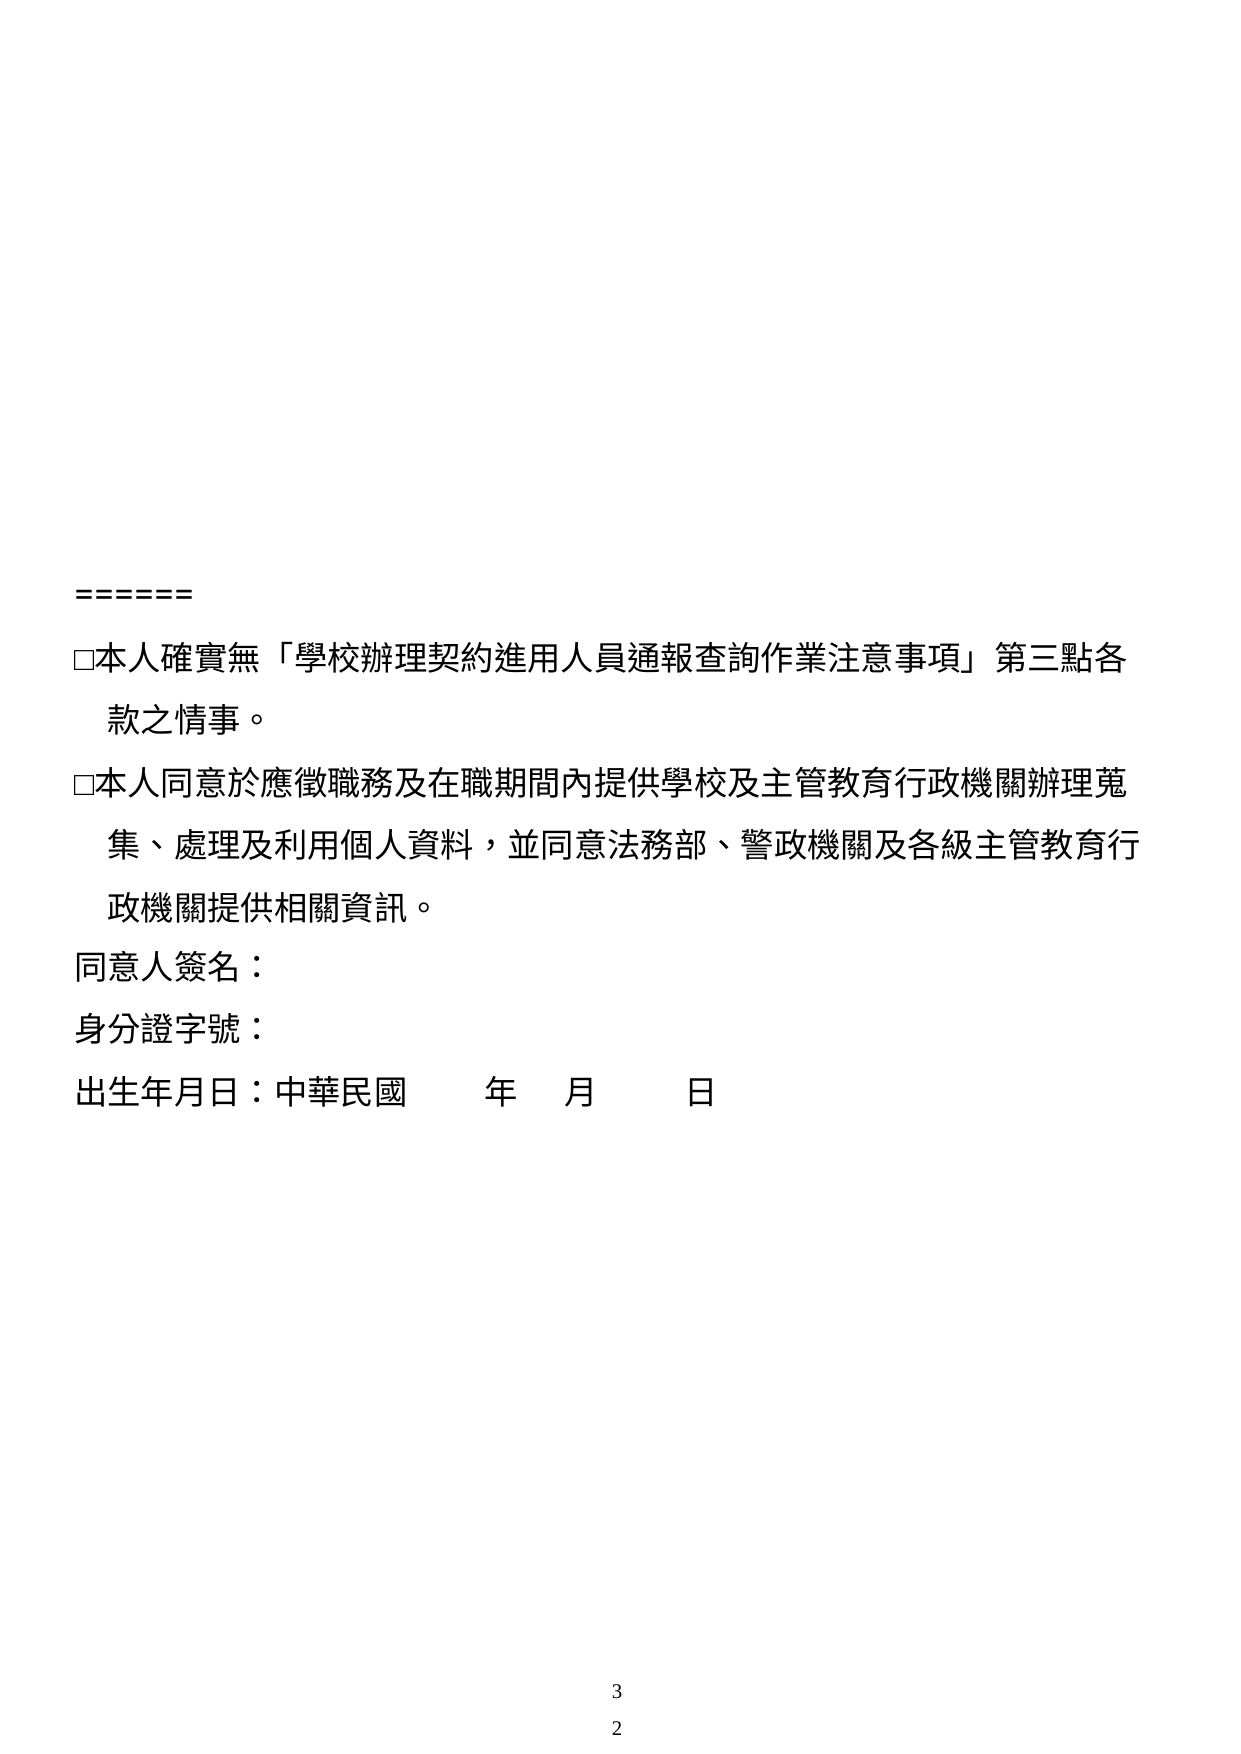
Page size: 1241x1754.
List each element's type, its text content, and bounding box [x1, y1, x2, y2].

text 身分證字號： [74, 989, 1152, 1051]
text 同意人簽名： [74, 926, 1152, 989]
text ====== [74, 551, 1152, 614]
text 出生年月日：中華民國 年 月 日 [74, 1051, 1152, 1114]
text □本人確實無「學校辦理契約進用人員通報查詢作業注意事項」第三點各款之情事。 [74, 614, 1152, 739]
text □本人同意於應徵職務及在職期間內提供學校及主管教育行政機關辦理蒐集、處理及利用個人資料，並同意法務部、警政機關及各級主管教育行政機關提供相關資訊。 [74, 739, 1152, 926]
